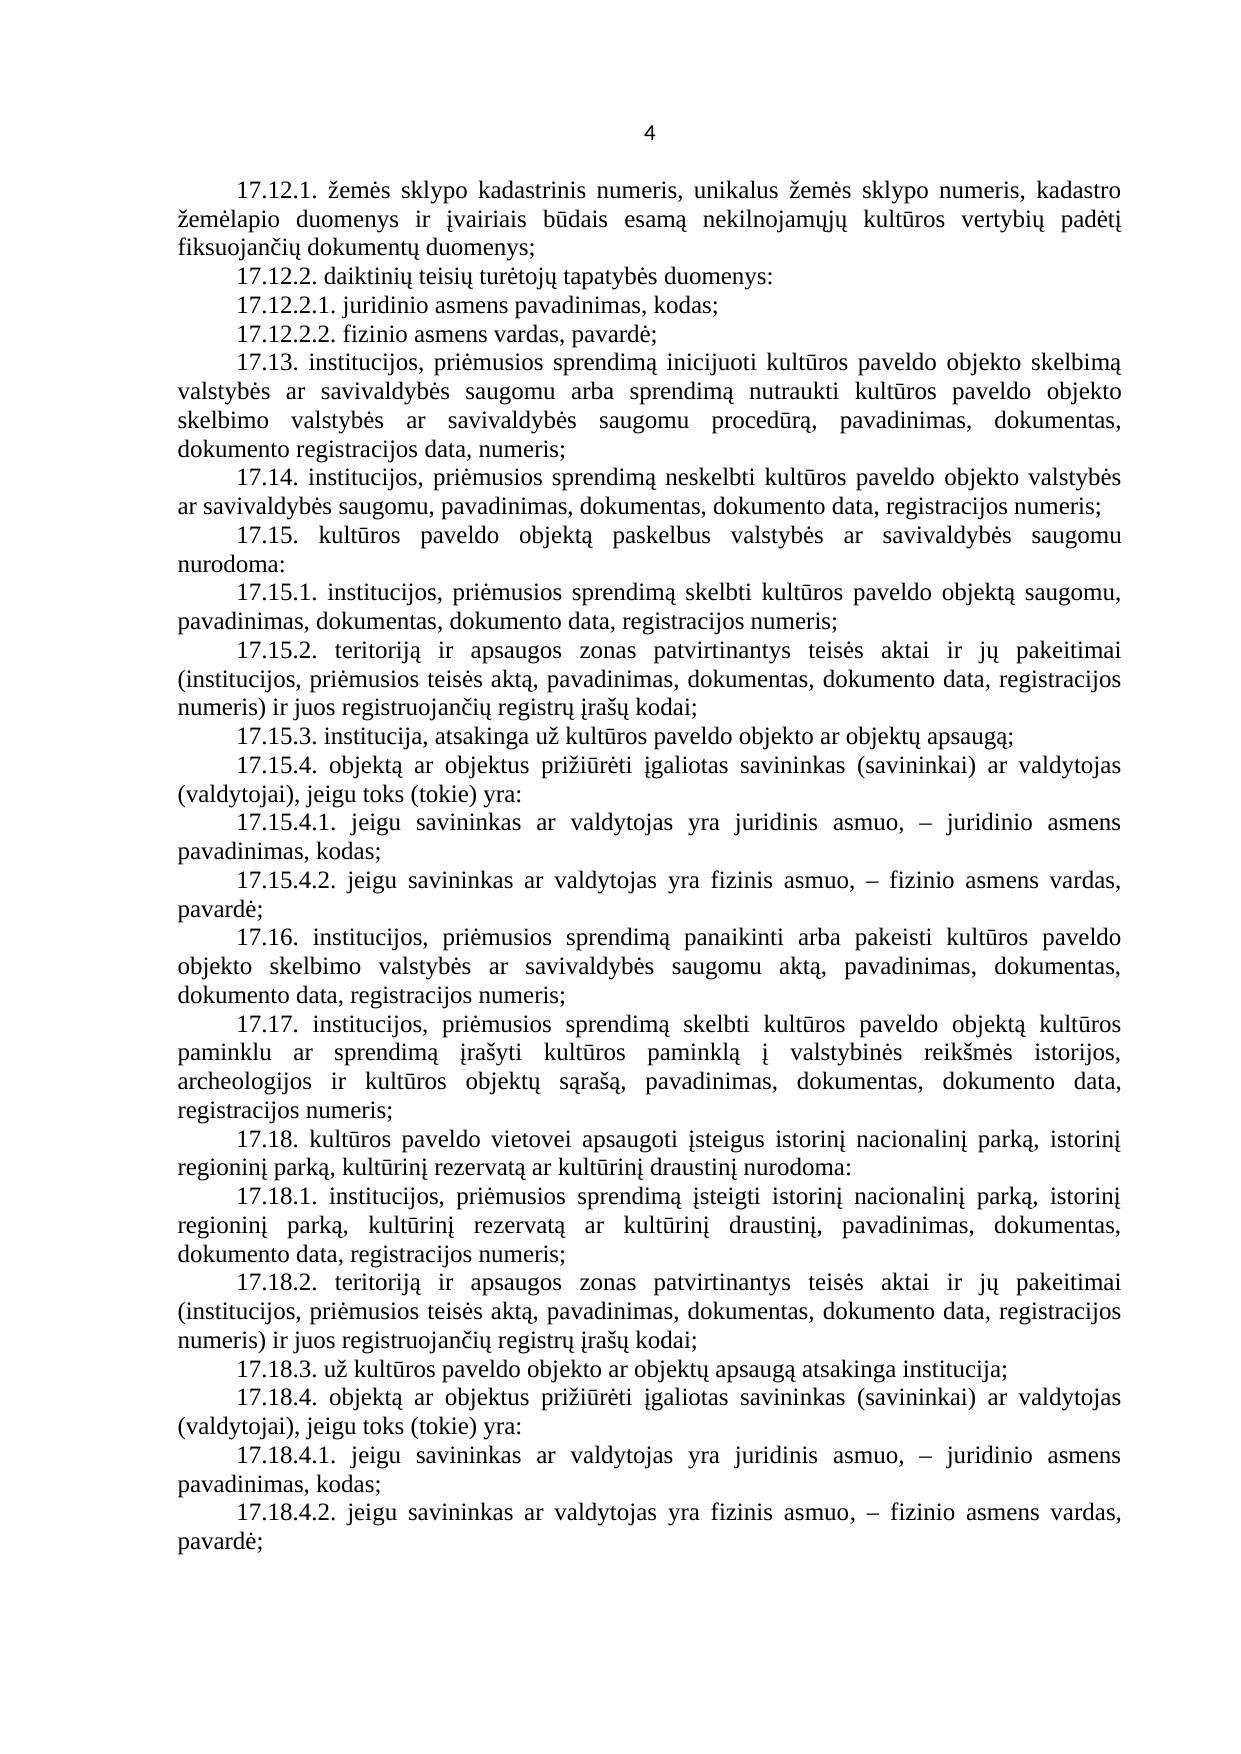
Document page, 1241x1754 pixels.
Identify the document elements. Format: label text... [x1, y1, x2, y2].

text 17.18.4. objektą ar objektus prižiūrėti įgaliotas savininkas (savininkai) ar valdytojas (valdytojai), jeigu toks (tokie) yra: [177, 1382, 1122, 1440]
text 17.14. institucijos, priėmusios sprendimą neskelbti kultūros paveldo objekto valstybės ar savivaldybės saugomu, pavadinimas, dokumentas, dokumento data, registracijos numeris; [177, 462, 1122, 520]
text 17.18.2. teritoriją ir apsaugos zonas patvirtinantys teisės aktai ir jų pakeitimai (institucijos, priėmusios teisės aktą, pavadinimas, dokumentas, dokumento data, registracijos numeris) ir juos registruojančių registrų įrašų kodai; [177, 1267, 1122, 1354]
text 17.18. kultūros paveldo vietovei apsaugoti įsteigus istorinį nacionalinį parką, istorinį regioninį parką, kultūrinį rezervatą ar kultūrinį draustinį nurodoma: [177, 1124, 1122, 1181]
text 17.15. kultūros paveldo objektą paskelbus valstybės ar savivaldybės saugomu nurodoma: [177, 520, 1122, 577]
text 17.12.2.2. fizinio asmens vardas, pavardė; [177, 319, 1122, 347]
text 17.15.3. institucija, atsakinga už kultūros paveldo objekto ar objektų apsaugą; [177, 721, 1122, 750]
text 17.12.1. žemės sklypo kadastrinis numeris, unikalus žemės sklypo numeris, kadastro žemėlapio duomenys ir įvairiais būdais esamą nekilnojamųjų kultūros vertybių padėtį fiksuojančių dokumentų duomenys; [177, 175, 1122, 261]
text 17.15.1. institucijos, priėmusios sprendimą skelbti kultūros paveldo objektą saugomu, pavadinimas, dokumentas, dokumento data, registracijos numeris; [177, 577, 1122, 635]
text 17.18.4.1. jeigu savininkas ar valdytojas yra juridinis asmuo, – juridinio asmens pavadinimas, kodas; [177, 1440, 1122, 1497]
text 17.15.2. teritoriją ir apsaugos zonas patvirtinantys teisės aktai ir jų pakeitimai (institucijos, priėmusios teisės aktą, pavadinimas, dokumentas, dokumento data, registracijos numeris) ir juos registruojančių registrų įrašų kodai; [177, 635, 1122, 721]
text 17.15.4.1. jeigu savininkas ar valdytojas yra juridinis asmuo, – juridinio asmens pavadinimas, kodas; [177, 807, 1122, 865]
text 17.16. institucijos, priėmusios sprendimą panaikinti arba pakeisti kultūros paveldo objekto skelbimo valstybės ar savivaldybės saugomu aktą, pavadinimas, dokumentas, dokumento data, registracijos numeris; [177, 922, 1122, 1009]
text 17.15.4.2. jeigu savininkas ar valdytojas yra fizinis asmuo, – fizinio asmens vardas, pavardė; [177, 865, 1122, 922]
text 17.18.1. institucijos, priėmusios sprendimą įsteigti istorinį nacionalinį parką, istorinį regioninį parką, kultūrinį rezervatą ar kultūrinį draustinį, pavadinimas, dokumentas, dokumento data, registracijos numeris; [177, 1181, 1122, 1267]
text 17.18.4.2. jeigu savininkas ar valdytojas yra fizinis asmuo, – fizinio asmens vardas, pavardė; [177, 1497, 1122, 1555]
text 17.18.3. už kultūros paveldo objekto ar objektų apsaugą atsakinga institucija; [177, 1354, 1122, 1382]
text 17.12.2.1. juridinio asmens pavadinimas, kodas; [177, 290, 1122, 319]
text 17.17. institucijos, priėmusios sprendimą skelbti kultūros paveldo objektą kultūros paminklu ar sprendimą įrašyti kultūros paminklą į valstybinės reikšmės istorijos, archeologijos ir kultūros objektų sąrašą, pavadinimas, dokumentas, dokumento data, registracijos numeris; [177, 1009, 1122, 1124]
text 17.13. institucijos, priėmusios sprendimą inicijuoti kultūros paveldo objekto skelbimą valstybės ar savivaldybės saugomu arba sprendimą nutraukti kultūros paveldo objekto skelbimo valstybės ar savivaldybės saugomu procedūrą, pavadinimas, dokumentas, dokumento registracijos data, numeris; [177, 347, 1122, 462]
text 17.12.2. daiktinių teisių turėtojų tapatybės duomenys: [177, 261, 1122, 290]
text 17.15.4. objektą ar objektus prižiūrėti įgaliotas savininkas (savininkai) ar valdytojas (valdytojai), jeigu toks (tokie) yra: [177, 750, 1122, 807]
